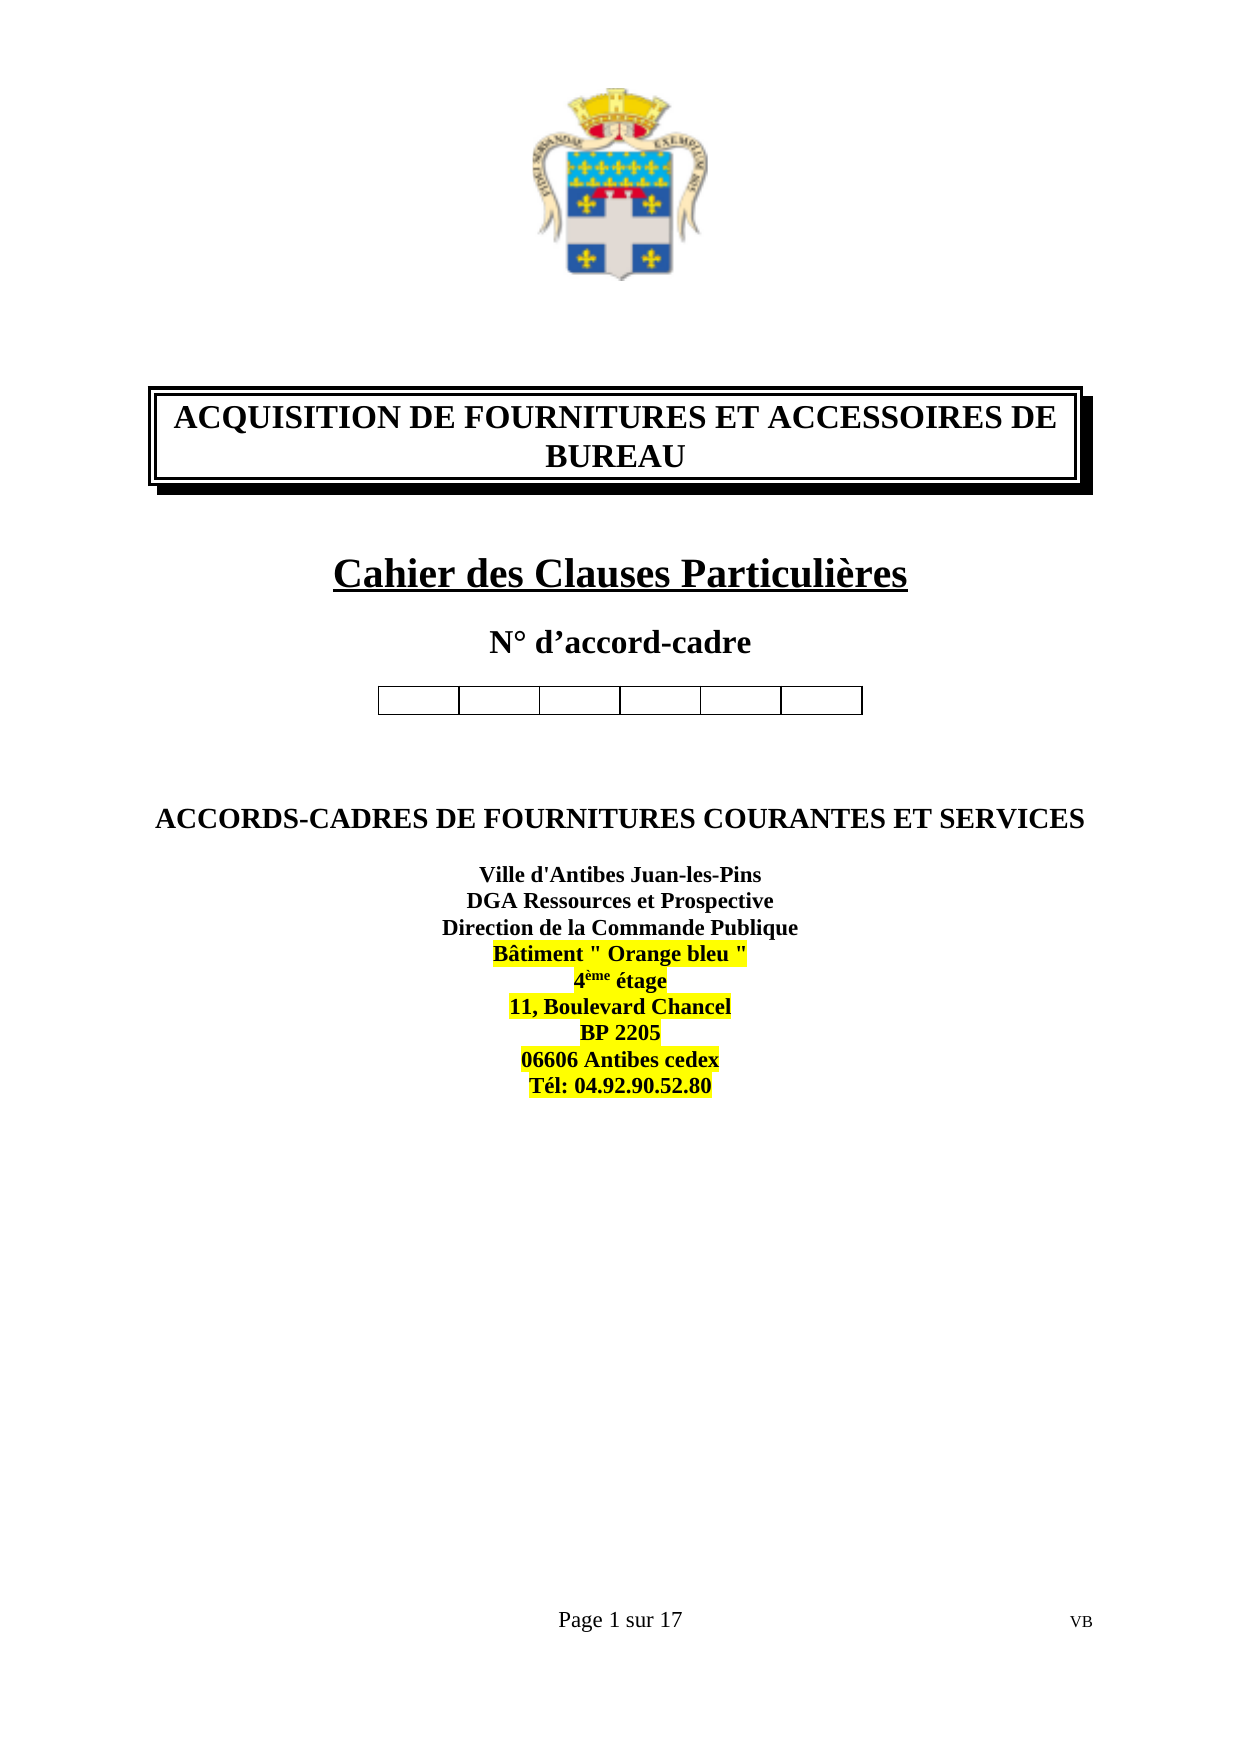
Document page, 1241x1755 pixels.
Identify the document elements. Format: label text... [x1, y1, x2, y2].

text Cahier des Clauses Particulières [148, 548, 1093, 596]
text DGA Ressources et Prospective [148, 888, 1093, 914]
text Acquisition de fournitures et accessoires de bureau [151, 390, 1080, 483]
table_header [460, 687, 539, 713]
text Tél: 04.92.90.52.80 [148, 1072, 1093, 1098]
text 11, Boulevard Chancel [148, 993, 1093, 1019]
table_header [621, 687, 700, 713]
text Direction de la Commande Publique [148, 914, 1093, 940]
text Bâtiment " Orange bleu " [148, 940, 1093, 967]
text 4ème étage [148, 967, 1093, 993]
text ACCORDS-CADRES DE FOURNITURES COURANTES ET SERVICES [148, 801, 1093, 835]
text 06606 Antibes cedex [148, 1046, 1093, 1072]
text Ville d'Antibes Juan-les-Pins [148, 861, 1093, 888]
table_header [782, 687, 861, 713]
table_header [701, 687, 780, 713]
text BP 2205 [148, 1019, 1093, 1046]
table_header [540, 687, 619, 713]
text N° d’accord-cadre [148, 622, 1093, 661]
table_header [379, 687, 458, 713]
